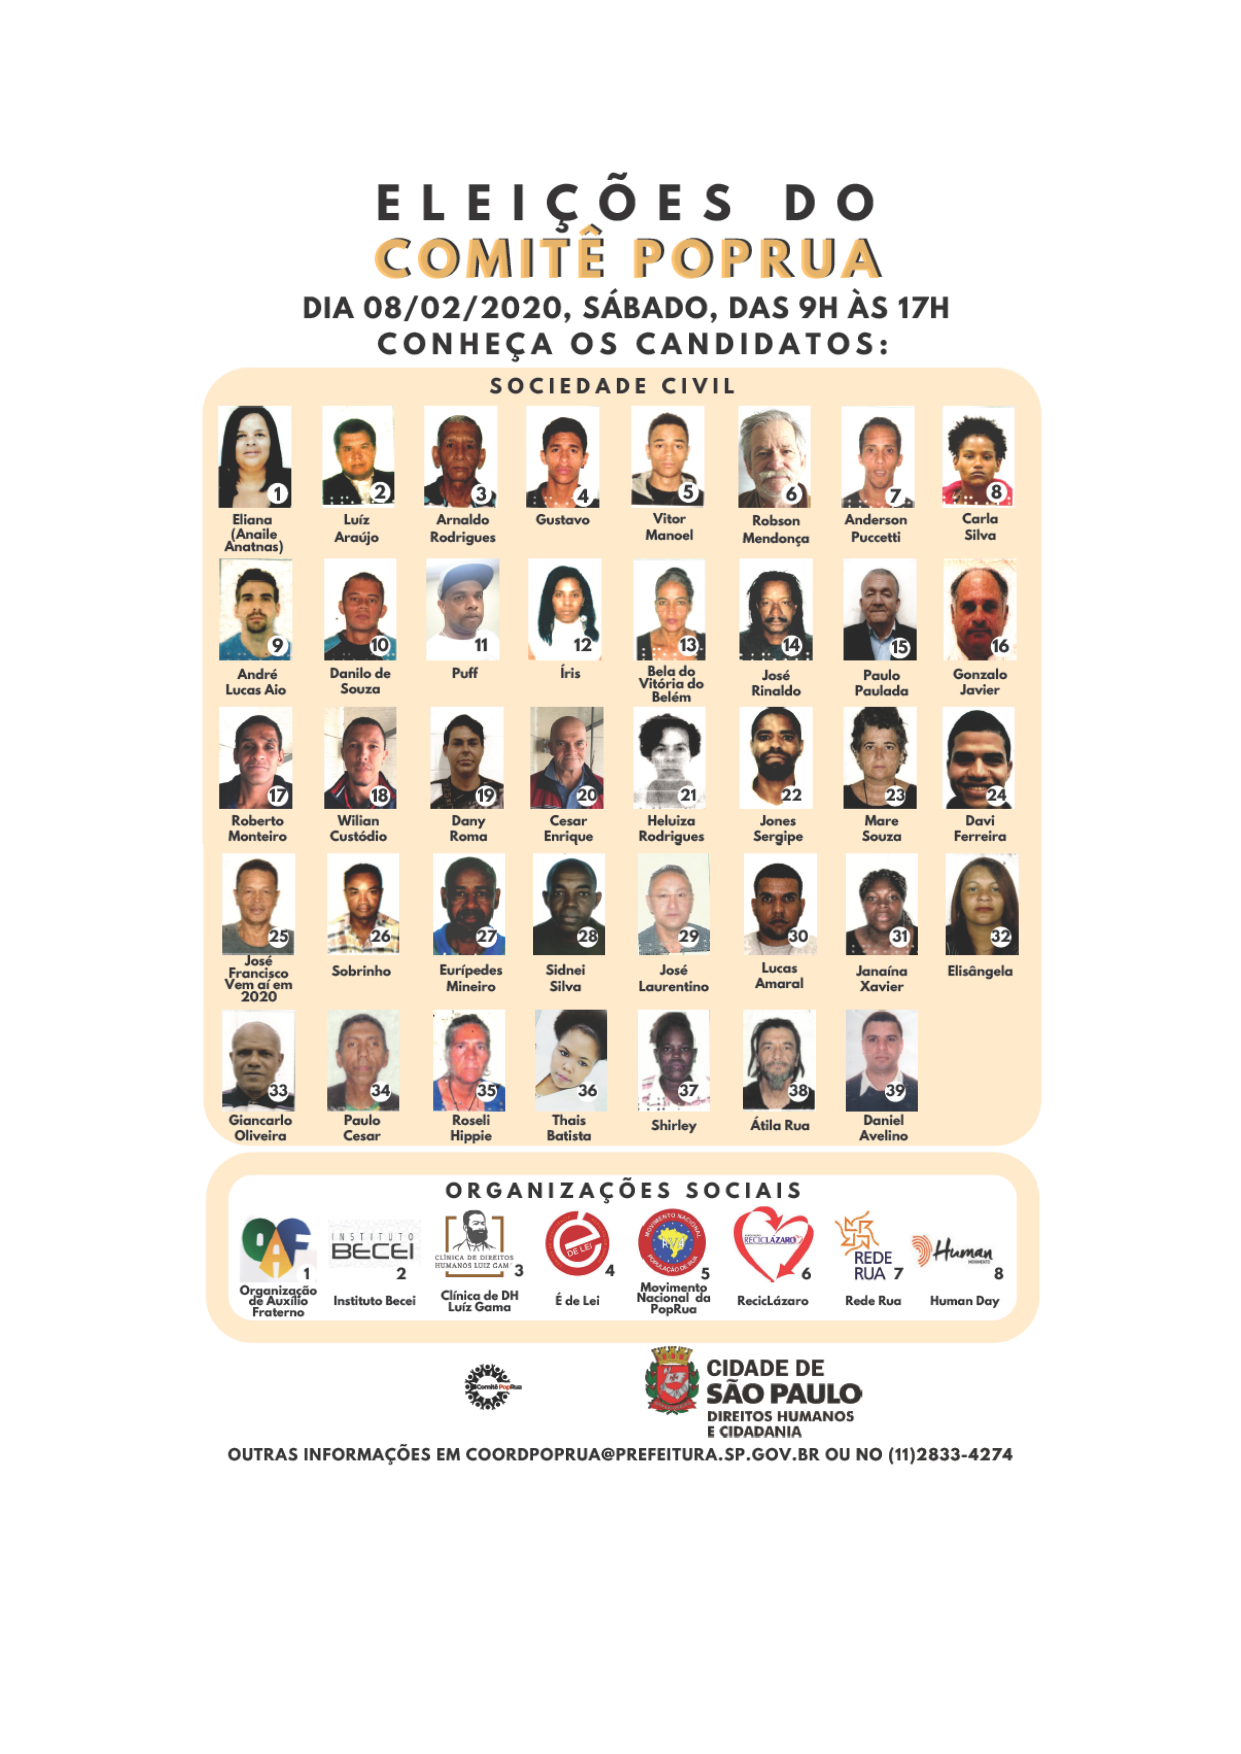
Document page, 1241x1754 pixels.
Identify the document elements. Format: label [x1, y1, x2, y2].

picture [177, 147, 1063, 1481]
